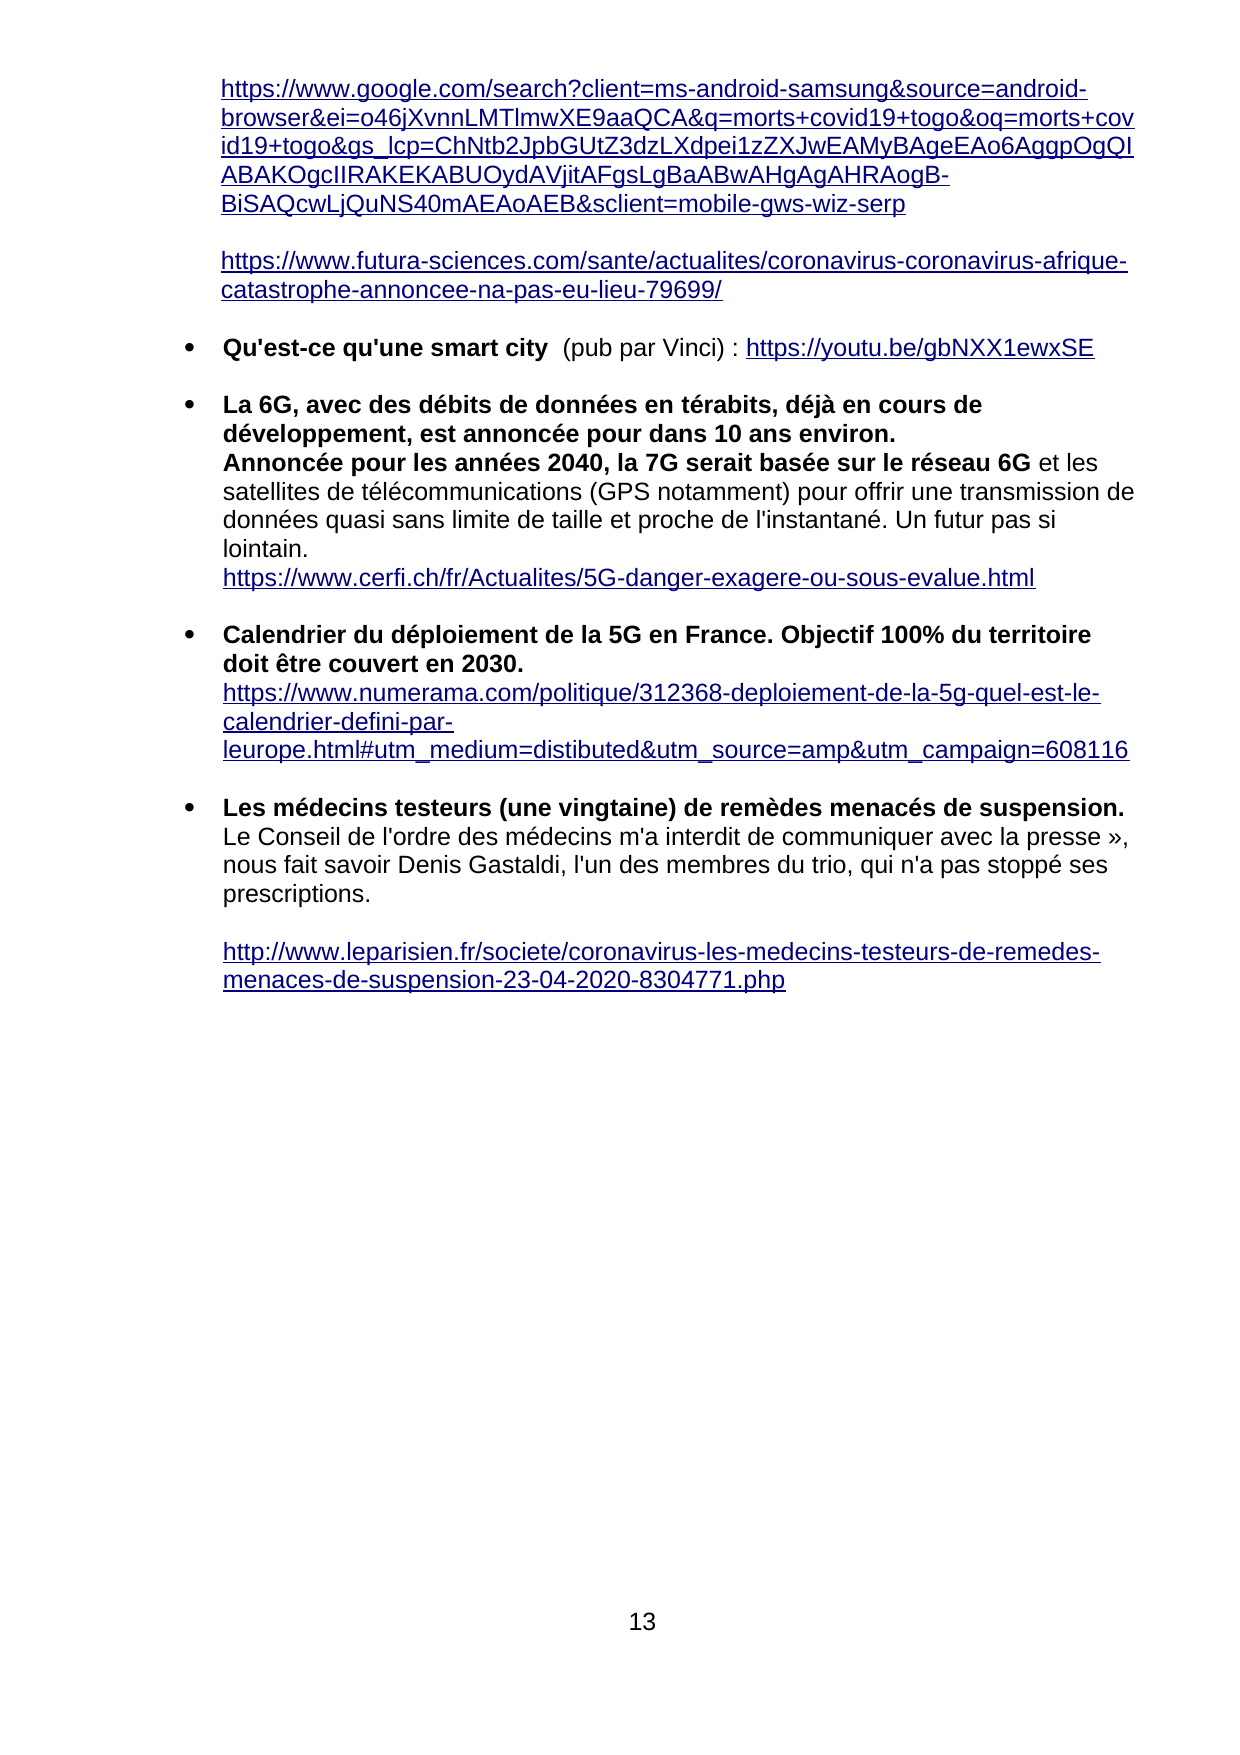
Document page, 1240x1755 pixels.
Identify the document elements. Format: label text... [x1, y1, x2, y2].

text https://www.google.com/search?client=ms-android-samsung&source=android-browser&ei=o46jXvnnLMTlmwXE9aaQCA&q=morts+covid19+togo&oq=morts+covid19+togo&gs_lcp=ChNtb2JpbGUtZ3dzLXdpei1zZXJwEAMyBAgeEAo6AggpOgQIABAKOgcIIRAKEKABUOydAVjitAFgsLgBaABwAHgAgAHRAogB-BiSAQcwLjQuNS40mAEAoAEB&sclient=mobile-gws-wiz-serp [221, 74, 1137, 217]
list Qu'est-ce qu'une smart city (pub par Vinci) : https://youtu.be/gbNXX1ewxSE [185, 332, 1137, 361]
list Annoncée pour les années 2040, la 7G serait basée sur le réseau 6G et les satellites de télécommunications (GPS notamment) pour offrir une transmission de données quasi sans limite de taille et proche de l'instantané. Un futur pas si lointain. [223, 448, 1137, 563]
list https://www.numerama.com/politique/312368-deploiement-de-la-5g-quel-est-le-calendrier-defini-par-leurope.html#utm_medium=distibuted&utm_source=amp&utm_campaign=608116 [223, 678, 1137, 764]
list La 6G, avec des débits de données en térabits, déjà en cours de développement, est annoncée pour dans 10 ans environ. [185, 390, 1137, 448]
list Calendrier du déploiement de la 5G en France. Objectif 100% du territoire doit être couvert en 2030. [185, 620, 1137, 678]
list http://www.leparisien.fr/societe/coronavirus-les-medecins-testeurs-de-remedes-menaces-de-suspension-23-04-2020-8304771.php [223, 937, 1137, 994]
text https://www.futura-sciences.com/sante/actualites/coronavirus-coronavirus-afrique-catastrophe-annoncee-na-pas-eu-lieu-79699/ [221, 246, 1137, 304]
list Les médecins testeurs (une vingtaine) de remèdes menacés de suspension. [185, 793, 1137, 822]
list Le Conseil de l'ordre des médecins m'a interdit de communiquer avec la presse », nous fait savoir Denis Gastaldi, l'un des membres du trio, qui n'a pas stoppé ses prescriptions. [223, 822, 1137, 908]
list https://www.cerfi.ch/fr/Actualites/5G-danger-exagere-ou-sous-evalue.html [223, 563, 1137, 591]
